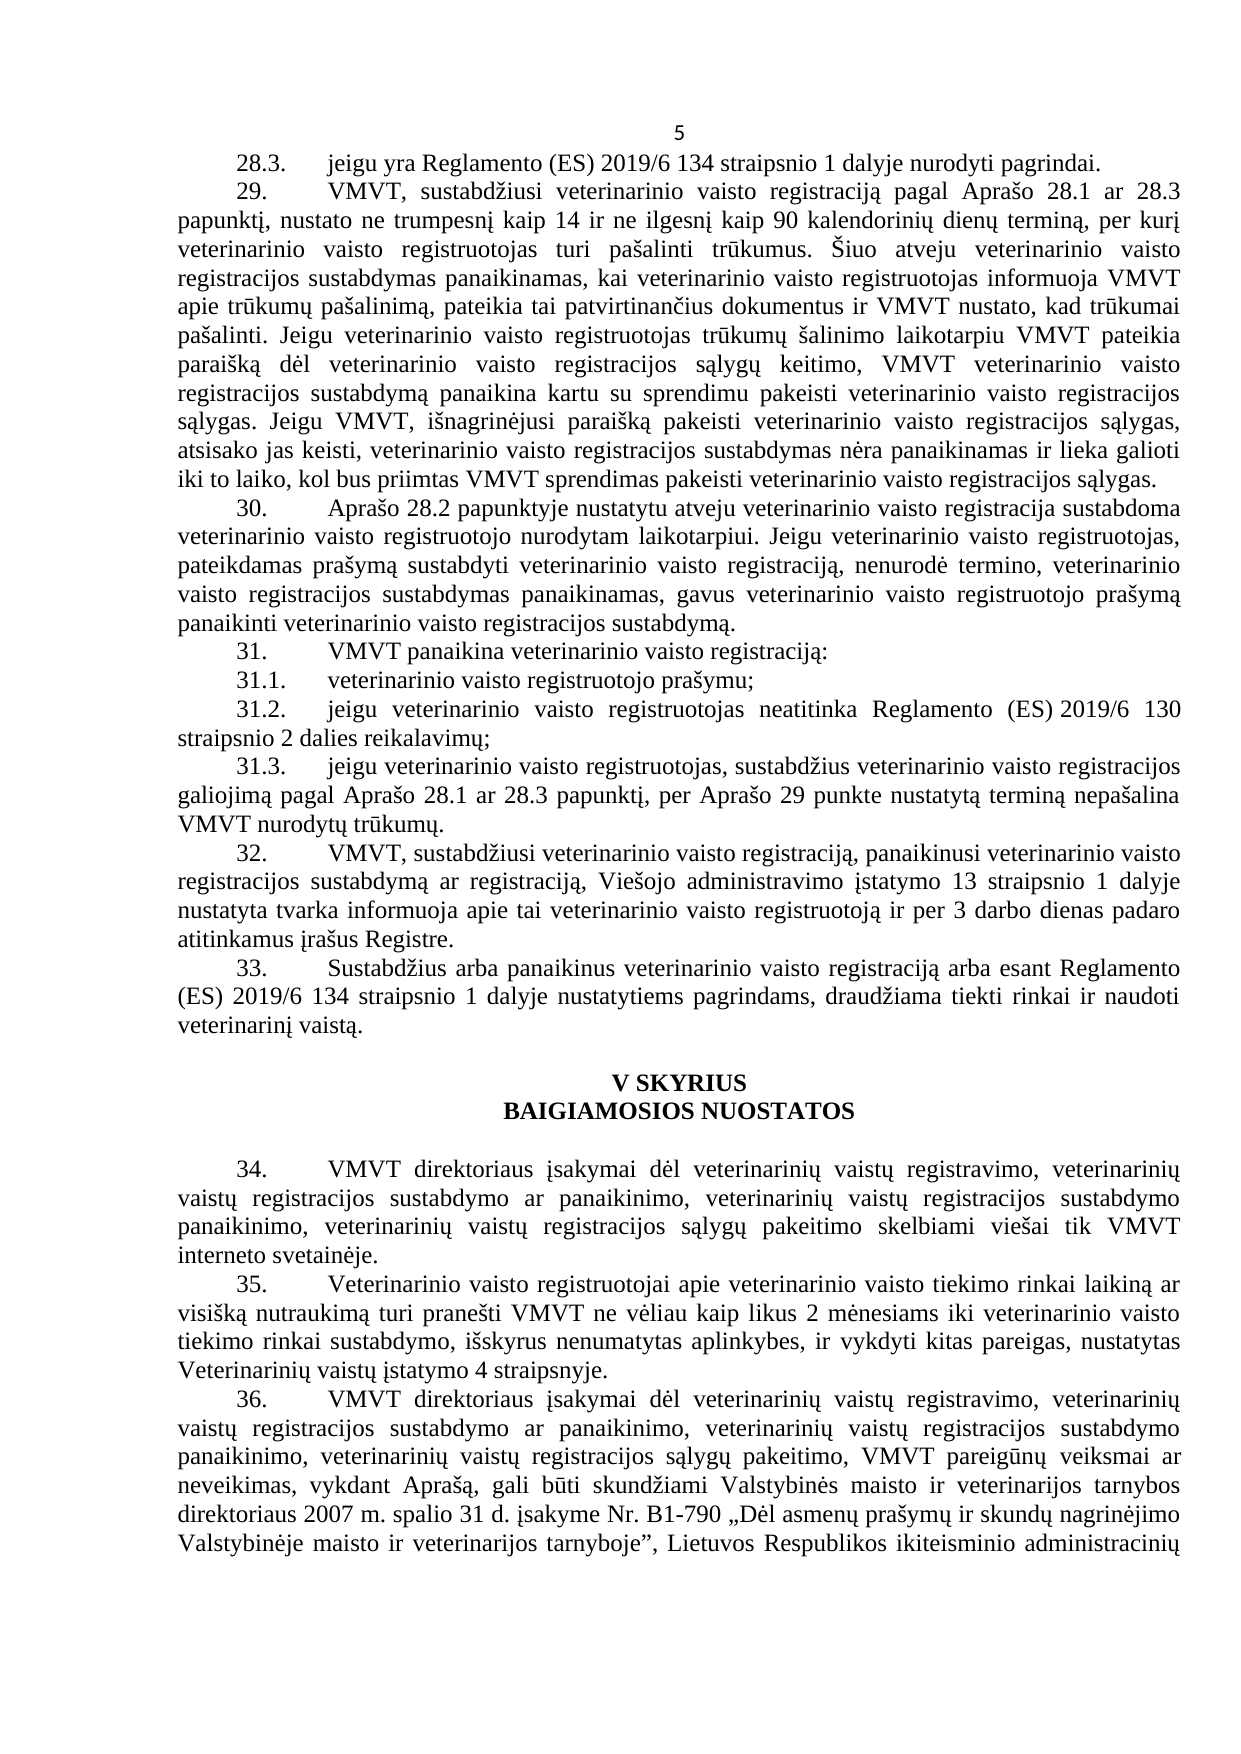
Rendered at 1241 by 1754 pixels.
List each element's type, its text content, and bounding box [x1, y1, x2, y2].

text 29. VMVT, sustabdžiusi veterinarinio vaisto registraciją pagal Aprašo 28.1 ar 28.3 papunktį, nustato ne trumpesnį kaip 14 ir ne ilgesnį kaip 90 kalendorinių dienų terminą, per kurį veterinarinio vaisto registruotojas turi pašalinti trūkumus. Šiuo atveju veterinarinio vaisto registracijos sustabdymas panaikinamas, kai veterinarinio vaisto registruotojas informuoja VMVT apie trūkumų pašalinimą, pateikia tai patvirtinančius dokumentus ir VMVT nustato, kad trūkumai pašalinti. Jeigu veterinarinio vaisto registruotojas trūkumų šalinimo laikotarpiu VMVT pateikia paraišką dėl veterinarinio vaisto registracijos sąlygų keitimo, VMVT veterinarinio vaisto registracijos sustabdymą panaikina kartu su sprendimu pakeisti veterinarinio vaisto registracijos sąlygas. Jeigu VMVT, išnagrinėjusi paraišką pakeisti veterinarinio vaisto registracijos sąlygas, atsisako jas keisti, veterinarinio vaisto registracijos sustabdymas nėra panaikinamas ir lieka galioti iki to laiko, kol bus priimtas VMVT sprendimas pakeisti veterinarinio vaisto registracijos sąlygas. [177, 176, 1181, 493]
text 31.1. veterinarinio vaisto registruotojo prašymu; [177, 665, 1181, 694]
text 35. Veterinarinio vaisto registruotojai apie veterinarinio vaisto tiekimo rinkai laikiną ar visišką nutraukimą turi pranešti VMVT ne vėliau kaip likus 2 mėnesiams iki veterinarinio vaisto tiekimo rinkai sustabdymo, išskyrus nenumatytas aplinkybes, ir vykdyti kitas pareigas, nustatytas Veterinarinių vaistų įstatymo 4 straipsnyje. [177, 1269, 1181, 1384]
text 31.3. jeigu veterinarinio vaisto registruotojas, sustabdžius veterinarinio vaisto registracijos galiojimą pagal Aprašo 28.1 ar 28.3 papunktį, per Aprašo 29 punkte nustatytą terminą nepašalina VMVT nurodytų trūkumų. [177, 751, 1181, 838]
text V SKYRIUS [177, 1068, 1181, 1096]
text BAIGIAMOSIOS NUOSTATOS [177, 1096, 1181, 1125]
text 28.3. jeigu yra Reglamento (ES) 2019/6 134 straipsnio 1 dalyje nurodyti pagrindai. [177, 148, 1181, 176]
text 34. VMVT direktoriaus įsakymai dėl veterinarinių vaistų registravimo, veterinarinių vaistų registracijos sustabdymo ar panaikinimo, veterinarinių vaistų registracijos sustabdymo panaikinimo, veterinarinių vaistų registracijos sąlygų pakeitimo skelbiami viešai tik VMVT interneto svetainėje. [177, 1154, 1181, 1269]
text 30. Aprašo 28.2 papunktyje nustatytu atveju veterinarinio vaisto registracija sustabdoma veterinarinio vaisto registruotojo nurodytam laikotarpiui. Jeigu veterinarinio vaisto registruotojas, pateikdamas prašymą sustabdyti veterinarinio vaisto registraciją, nenurodė termino, veterinarinio vaisto registracijos sustabdymas panaikinamas, gavus veterinarinio vaisto registruotojo prašymą panaikinti veterinarinio vaisto registracijos sustabdymą. [177, 493, 1181, 636]
text 31. VMVT panaikina veterinarinio vaisto registraciją: [177, 636, 1181, 665]
text 32. VMVT, sustabdžiusi veterinarinio vaisto registraciją, panaikinusi veterinarinio vaisto registracijos sustabdymą ar registraciją, Viešojo administravimo įstatymo 13 straipsnio 1 dalyje nustatyta tvarka informuoja apie tai veterinarinio vaisto registruotoją ir per 3 darbo dienas padaro atitinkamus įrašus Registre. [177, 838, 1181, 953]
text 36. VMVT direktoriaus įsakymai dėl veterinarinių vaistų registravimo, veterinarinių vaistų registracijos sustabdymo ar panaikinimo, veterinarinių vaistų registracijos sustabdymo panaikinimo, veterinarinių vaistų registracijos sąlygų pakeitimo, VMVT pareigūnų veiksmai ar neveikimas, vykdant Aprašą, gali būti skundžiami Valstybinės maisto ir veterinarijos tarnybos direktoriaus 2007 m. spalio 31 d. įsakyme Nr. B1-790 „Dėl asmenų prašymų ir skundų nagrinėjimo Valstybinėje maisto ir veterinarijos tarnyboje”, Lietuvos Respublikos ikiteisminio administracinių [177, 1384, 1181, 1556]
text 33. Sustabdžius arba panaikinus veterinarinio vaisto registraciją arba esant Reglamento (ES) 2019/6 134 straipsnio 1 dalyje nustatytiems pagrindams, draudžiama tiekti rinkai ir naudoti veterinarinį vaistą. [177, 953, 1181, 1039]
text 31.2. jeigu veterinarinio vaisto registruotojas neatitinka Reglamento (ES) 2019/6 130 straipsnio 2 dalies reikalavimų; [177, 694, 1181, 751]
